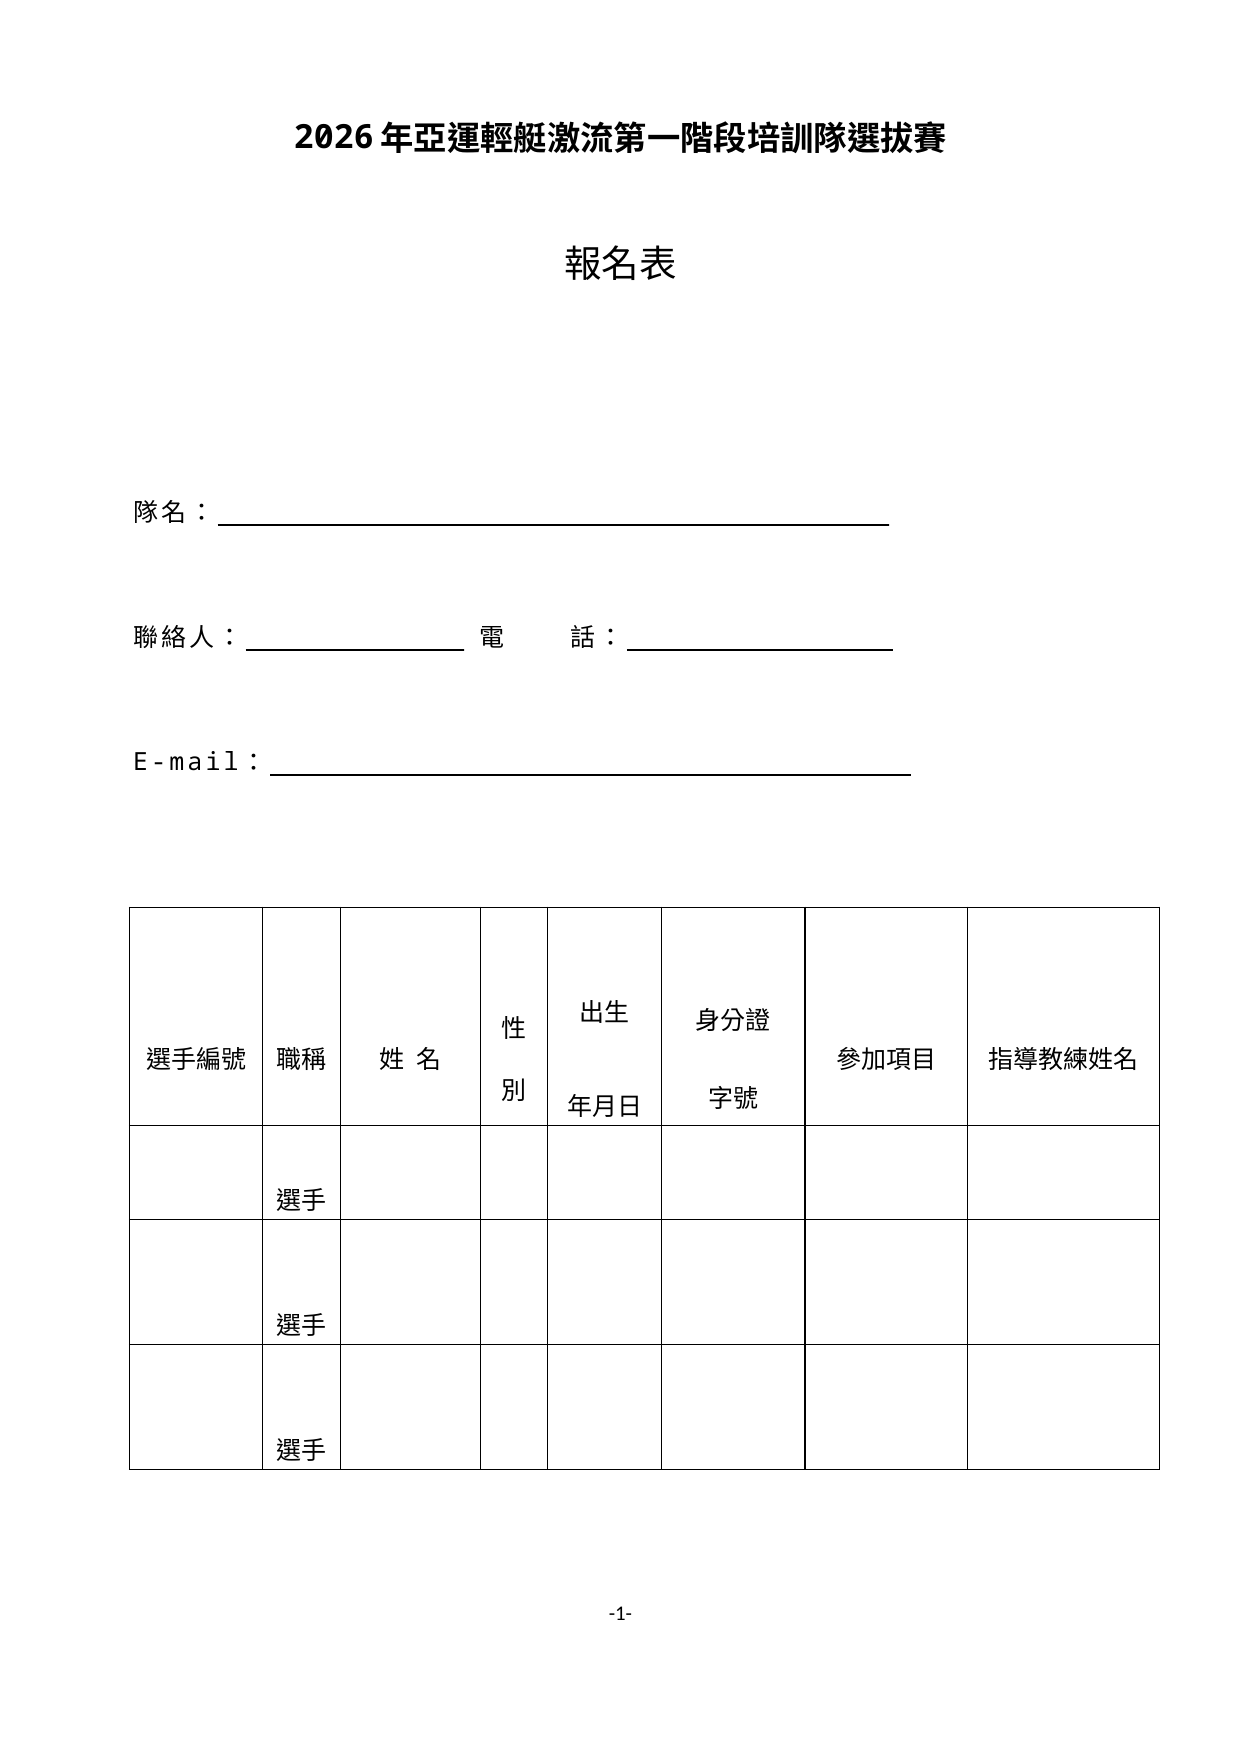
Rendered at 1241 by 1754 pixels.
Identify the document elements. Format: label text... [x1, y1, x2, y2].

table_header 出生 年月日 [548, 908, 661, 1125]
table_cell [968, 1126, 1159, 1219]
table_cell [968, 1345, 1159, 1469]
text E-mail： [133, 719, 1122, 782]
table_header 職稱 [263, 908, 340, 1125]
table_cell [662, 1220, 804, 1344]
table_cell [481, 1345, 547, 1469]
text 聯絡人： 電 話： [133, 594, 1122, 657]
table_cell [806, 1126, 967, 1219]
table_cell [130, 1345, 262, 1469]
table_cell [548, 1345, 661, 1469]
table_header 身分證 字號 [662, 908, 804, 1125]
table_cell [130, 1220, 262, 1344]
table_cell 選手 [263, 1345, 340, 1469]
text 2026年亞運輕艇激流第一階段培訓隊選拔賽 [118, 94, 1122, 157]
table_cell [806, 1220, 967, 1344]
table_header 選手編號 [130, 908, 262, 1125]
table_cell [130, 1126, 262, 1219]
table_header 姓 名 [341, 908, 480, 1125]
table_header 性 別 [481, 908, 547, 1125]
table_header 參加項目 [806, 908, 967, 1125]
table_cell [548, 1126, 661, 1219]
table_cell [548, 1220, 661, 1344]
table_cell [341, 1220, 480, 1344]
table_cell [662, 1345, 804, 1469]
table_header 指導教練姓名 [968, 908, 1159, 1125]
text 隊名： [133, 469, 1122, 532]
table_cell 選手 [263, 1220, 340, 1344]
table_cell [968, 1220, 1159, 1344]
table_cell [806, 1345, 967, 1469]
table_cell [481, 1220, 547, 1344]
table_cell 選手 [263, 1126, 340, 1219]
table_cell [481, 1126, 547, 1219]
text 報名表 [118, 219, 1122, 282]
table_cell [341, 1126, 480, 1219]
table_cell [662, 1126, 804, 1219]
table_cell [341, 1345, 480, 1469]
